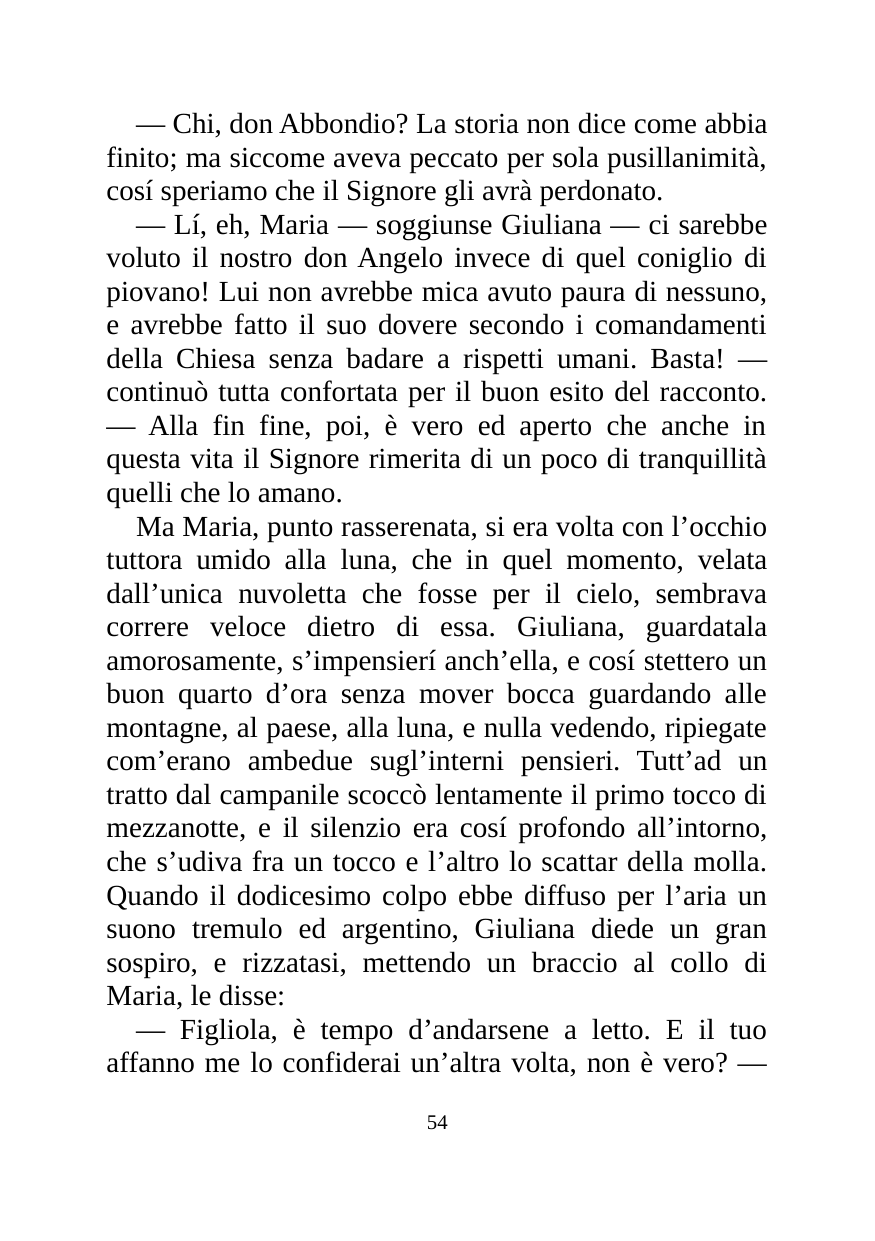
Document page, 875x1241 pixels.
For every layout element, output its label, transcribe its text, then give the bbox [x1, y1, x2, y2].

text — Lí, eh, Maria — soggiunse Giuliana — ci sarebbe voluto il nostro don Angelo invece di quel coniglio di piovano! Lui non avrebbe mica avuto paura di nessuno, e avrebbe fatto il suo dovere secondo i comandamenti della Chiesa senza badare a rispetti umani. Basta! — continuò tutta confortata per il buon esito del racconto. — Alla fin fine, poi, è vero ed aperto che anche in questa vita il Signore rimerita di un poco di tranquillità quelli che lo amano. [106, 207, 768, 509]
text — Figliola, è tempo d’andarsene a letto. E il tuo affanno me lo confiderai un’altra volta, non è vero? — [106, 1012, 768, 1079]
text Ma Maria, punto rasserenata, si era volta con l’occhio tuttora umido alla luna, che in quel momento, velata dall’unica nuvoletta che fosse per il cielo, sembrava correre veloce dietro di essa. Giuliana, guardatala amorosamente, s’impensierí anch’ella, e cosí stettero un buon quarto d’ora senza mover bocca guardando alle montagne, al paese, alla luna, e nulla vedendo, ripiegate com’erano ambedue sugl’interni pensieri. Tutt’ad un tratto dal campanile scoccò lentamente il primo tocco di mezzanotte, e il silenzio era cosí profondo all’intorno, che s’udiva fra un tocco e l’altro lo scattar della molla. Quando il dodicesimo colpo ebbe diffuso per l’aria un suono tremulo ed argentino, Giuliana diede un gran sospiro, e rizzatasi, mettendo un braccio al collo di Maria, le disse: [106, 509, 768, 1012]
text — Chi, don Abbondio? La storia non dice come abbia finito; ma siccome aveva peccato per sola pusillanimità, cosí speriamo che il Signore gli avrà perdonato. [106, 106, 768, 207]
